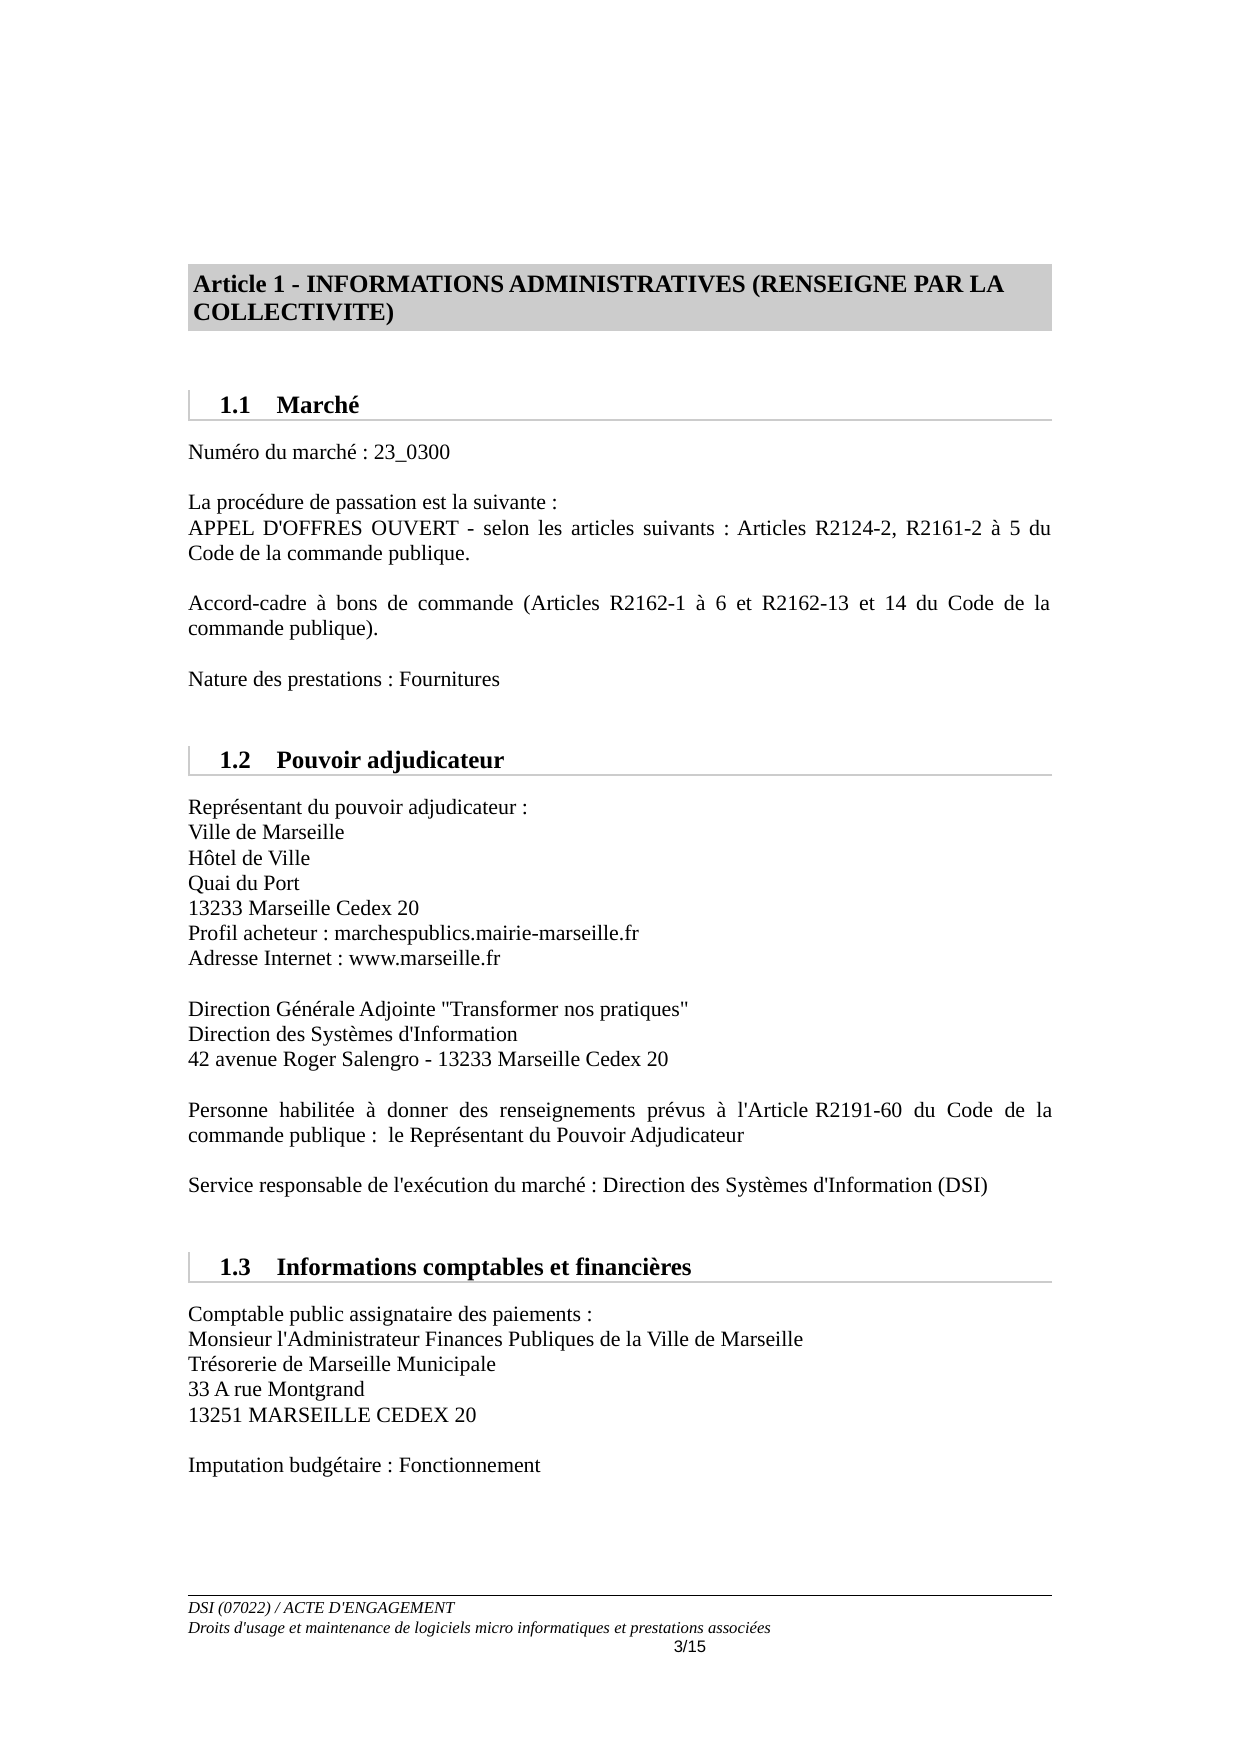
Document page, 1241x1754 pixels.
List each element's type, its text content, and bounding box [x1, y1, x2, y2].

text Accord-cadre à bons de commande (Articles R2162-1 à 6 et R2162-13 et 14 du Code de la commande publique). [188, 590, 1052, 641]
subtitle Pouvoir adjudicateur [190, 746, 1052, 774]
text Ville de Marseille [188, 819, 1052, 844]
text Imputation budgétaire : Fonctionnement [188, 1452, 1052, 1477]
text Direction des Systèmes d'Information [188, 1021, 1052, 1046]
text Hôtel de Ville [188, 844, 1052, 870]
text 42 avenue Roger Salengro - 13233 Marseille Cedex 20 [188, 1046, 1052, 1071]
text Adresse Internet : www.marseille.fr [188, 945, 1052, 971]
text Personne habilitée à donner des renseignements prévus à l'Article R2191-60 du Code de la commande publique : le Représentant du Pouvoir Adjudicateur [188, 1097, 1052, 1147]
text Représentant du pouvoir adjudicateur : [188, 794, 1052, 819]
text APPEL D'OFFRES OUVERT - selon les articles suivants : Articles R2124-2, R2161-2 à 5 du Code de la commande publique. [188, 514, 1052, 565]
text Quai du Port [188, 870, 1052, 895]
subtitle INFORMATIONS ADMINISTRATIVES (RENSEIGNE PAR LA COLLECTIVITE) [190, 266, 1050, 329]
text Profil acheteur : marchespublics.mairie-marseille.fr [188, 920, 1052, 945]
text Numéro du marché : 23_0300 [188, 439, 1052, 464]
subtitle Marché [190, 390, 1052, 419]
text Trésorerie de Marseille Municipale [188, 1351, 1052, 1376]
text 13251 MARSEILLE CEDEX 20 [188, 1402, 1052, 1427]
text Direction Générale Adjointe "Transformer nos pratiques" [188, 996, 1052, 1021]
text 33 A rue Montgrand [188, 1376, 1052, 1402]
text Monsieur l'Administrateur Finances Publiques de la Ville de Marseille [188, 1326, 1052, 1351]
subtitle Informations comptables et financières [190, 1252, 1052, 1281]
text Comptable public assignataire des paiements : [188, 1301, 1052, 1326]
text 13233 Marseille Cedex 20 [188, 895, 1052, 920]
text Nature des prestations : Fournitures [188, 666, 1052, 691]
text Service responsable de l'exécution du marché : Direction des Systèmes d'Information (DSI) [188, 1172, 1052, 1197]
text La procédure de passation est la suivante : [188, 489, 1052, 514]
